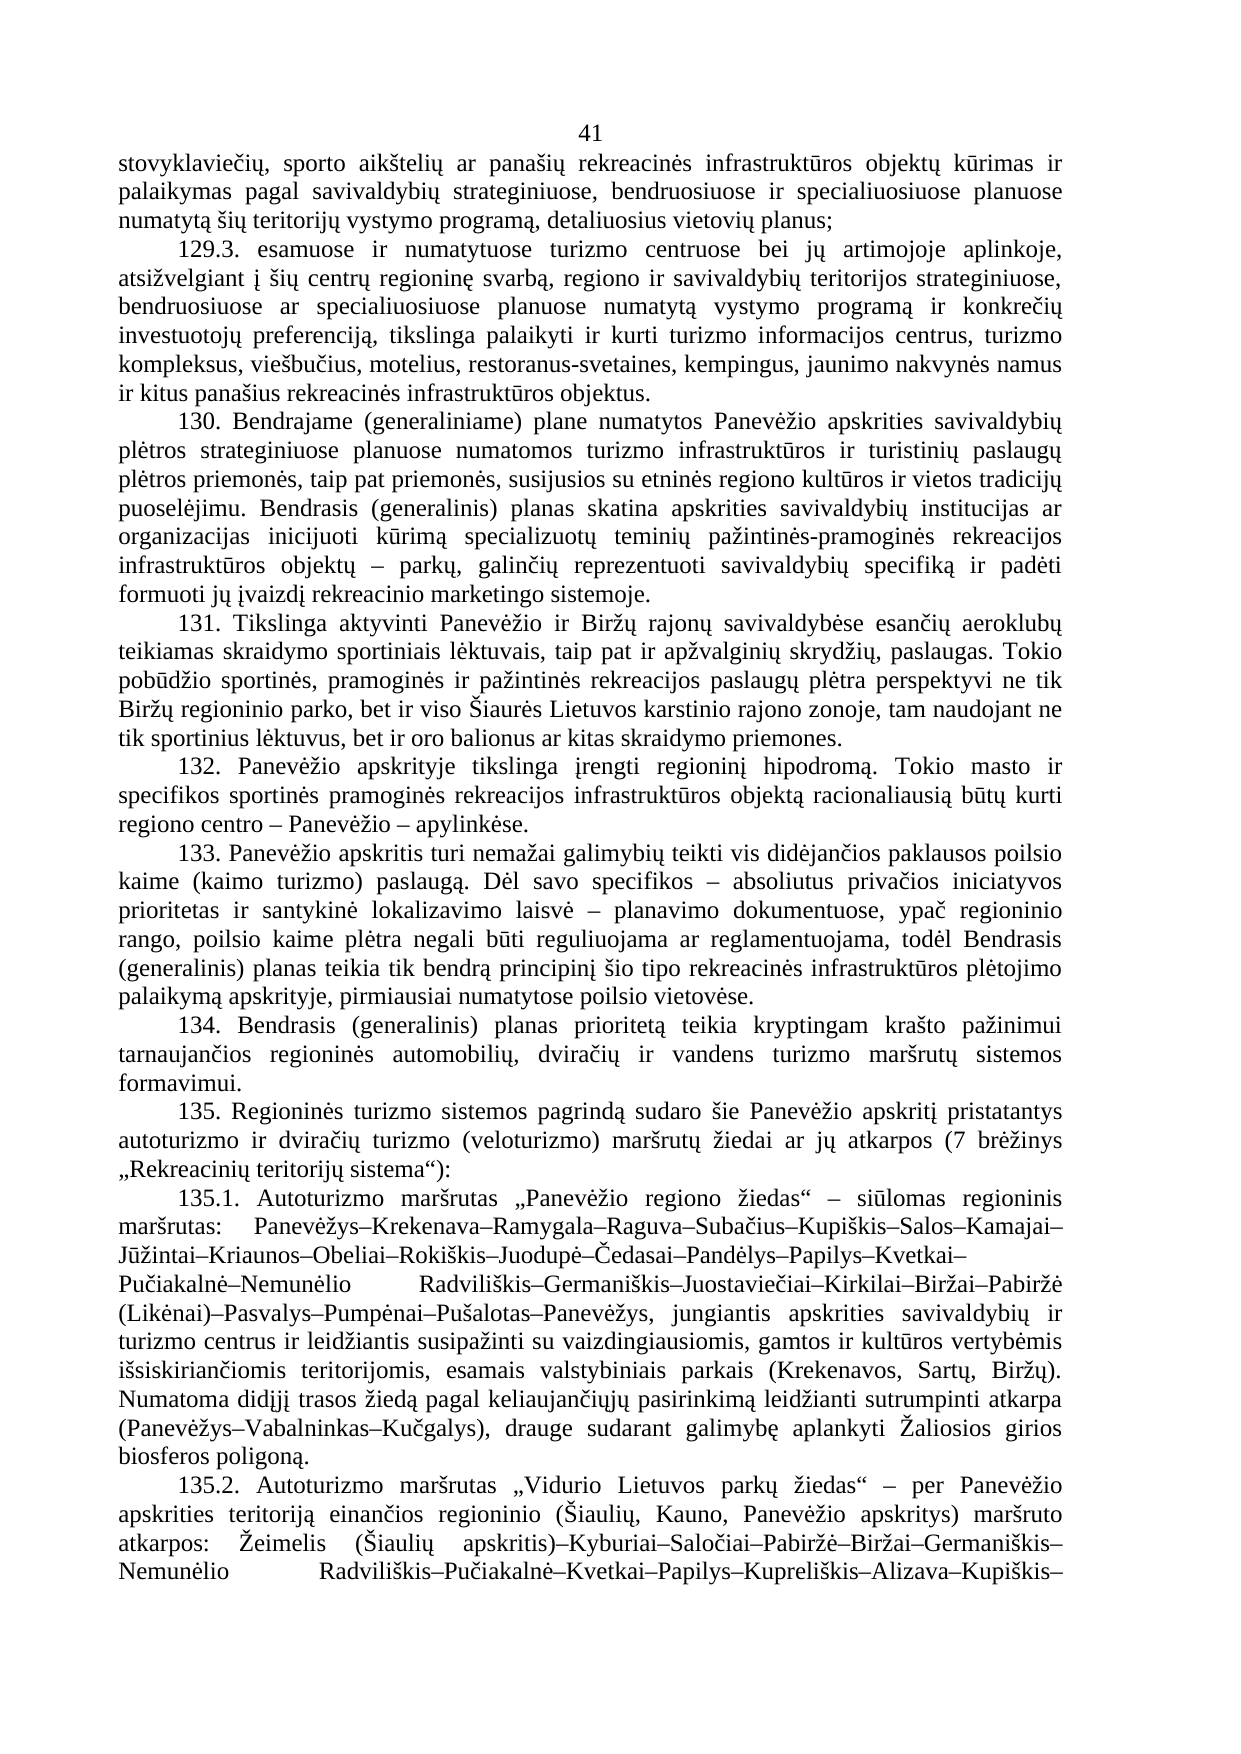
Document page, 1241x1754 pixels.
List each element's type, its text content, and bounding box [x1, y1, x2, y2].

text 135. Regioninės turizmo sistemos pagrindą sudaro šie Panevėžio apskritį pristatantys autoturizmo ir dviračių turizmo (veloturizmo) maršrutų žiedai ar jų atkarpos (7 brėžinys „Rekreacinių teritorijų sistema“): [118, 1096, 1063, 1183]
text 131. Tikslinga aktyvinti Panevėžio ir Biržų rajonų savivaldybėse esančių aeroklubų teikiamas skraidymo sportiniais lėktuvais, taip pat ir apžvalginių skrydžių, paslaugas. Tokio pobūdžio sportinės, pramoginės ir pažintinės rekreacijos paslaugų plėtra perspektyvi ne tik Biržų regioninio parko, bet ir viso Šiaurės Lietuvos karstinio rajono zonoje, tam naudojant ne tik sportinius lėktuvus, bet ir oro balionus ar kitas skraidymo priemones. [118, 608, 1063, 751]
text 133. Panevėžio apskritis turi nemažai galimybių teikti vis didėjančios paklausos poilsio kaime (kaimo turizmo) paslaugą. Dėl savo specifikos – absoliutus privačios iniciatyvos prioritetas ir santykinė lokalizavimo laisvė – planavimo dokumentuose, ypač regioninio rango, poilsio kaime plėtra negali būti reguliuojama ar reglamentuojama, todėl Bendrasis (generalinis) planas teikia tik bendrą principinį šio tipo rekreacinės infrastruktūros plėtojimo palaikymą apskrityje, pirmiausiai numatytose poilsio vietovėse. [118, 838, 1063, 1010]
text 135.1. Autoturizmo maršrutas „Panevėžio regiono žiedas“ – siūlomas regioninis maršrutas: Panevėžys–Krekenava–Ramygala–Raguva–Subačius–Kupiškis–Salos–Kamajai–Jūžintai–Kriaunos–Obeliai–Rokiškis–Juodupė–Čedasai–Pandėlys–Papilys–Kvetkai–Pučiakalnė–Nemunėlio Radviliškis–Germaniškis–Juostaviečiai–Kirkilai–Biržai–Pabiržė (Likėnai)–Pasvalys–Pumpėnai–Pušalotas–Panevėžys, jungiantis apskrities savivaldybių ir turizmo centrus ir leidžiantis susipažinti su vaizdingiausiomis, gamtos ir kultūros vertybėmis išsiskiriančiomis teritorijomis, esamais valstybiniais parkais (Krekenavos, Sartų, Biržų). Numatoma didįjį trasos žiedą pagal keliaujančiųjų pasirinkimą leidžianti sutrumpinti atkarpa (Panevėžys–Vabalninkas–Kučgalys), drauge sudarant galimybę aplankyti Žaliosios girios biosferos poligoną. [118, 1183, 1063, 1470]
text 130. Bendrajame (generaliniame) plane numatytos Panevėžio apskrities savivaldybių plėtros strateginiuose planuose numatomos turizmo infrastruktūros ir turistinių paslaugų plėtros priemonės, taip pat priemonės, susijusios su etninės regiono kultūros ir vietos tradicijų puoselėjimu. Bendrasis (generalinis) planas skatina apskrities savivaldybių institucijas ar organizacijas inicijuoti kūrimą specializuotų teminių pažintinės-pramoginės rekreacijos infrastruktūros objektų – parkų, galinčių reprezentuoti savivaldybių specifiką ir padėti formuoti jų įvaizdį rekreacinio marketingo sistemoje. [118, 406, 1063, 608]
text 134. Bendrasis (generalinis) planas prioritetą teikia kryptingam krašto pažinimui tarnaujančios regioninės automobilių, dviračių ir vandens turizmo maršrutų sistemos formavimui. [118, 1010, 1063, 1096]
text 132. Panevėžio apskrityje tikslinga įrengti regioninį hipodromą. Tokio masto ir specifikos sportinės pramoginės rekreacijos infrastruktūros objektą racionaliausią būtų kurti regiono centro – Panevėžio – apylinkėse. [118, 751, 1063, 838]
text stovyklaviečių, sporto aikštelių ar panašių rekreacinės infrastruktūros objektų kūrimas ir palaikymas pagal savivaldybių strateginiuose, bendruosiuose ir specialiuosiuose planuose numatytą šių teritorijų vystymo programą, detaliuosius vietovių planus; [118, 148, 1063, 234]
text 135.2. Autoturizmo maršrutas „Vidurio Lietuvos parkų žiedas“ – per Panevėžio apskrities teritoriją einančios regioninio (Šiaulių, Kauno, Panevėžio apskritys) maršruto atkarpos: Žeimelis (Šiaulių apskritis)–Kyburiai–Saločiai–Pabiržė–Biržai–Germaniškis–Nemunėlio Radviliškis–Pučiakalnė–Kvetkai–Papilys–Kupreliškis–Alizava–Kupiškis– [118, 1470, 1063, 1585]
text 129.3. esamuose ir numatytuose turizmo centruose bei jų artimojoje aplinkoje, atsižvelgiant į šių centrų regioninę svarbą, regiono ir savivaldybių teritorijos strateginiuose, bendruosiuose ar specialiuosiuose planuose numatytą vystymo programą ir konkrečių investuotojų preferenciją, tikslinga palaikyti ir kurti turizmo informacijos centrus, turizmo kompleksus, viešbučius, motelius, restoranus-svetaines, kempingus, jaunimo nakvynės namus ir kitus panašius rekreacinės infrastruktūros objektus. [118, 234, 1063, 406]
